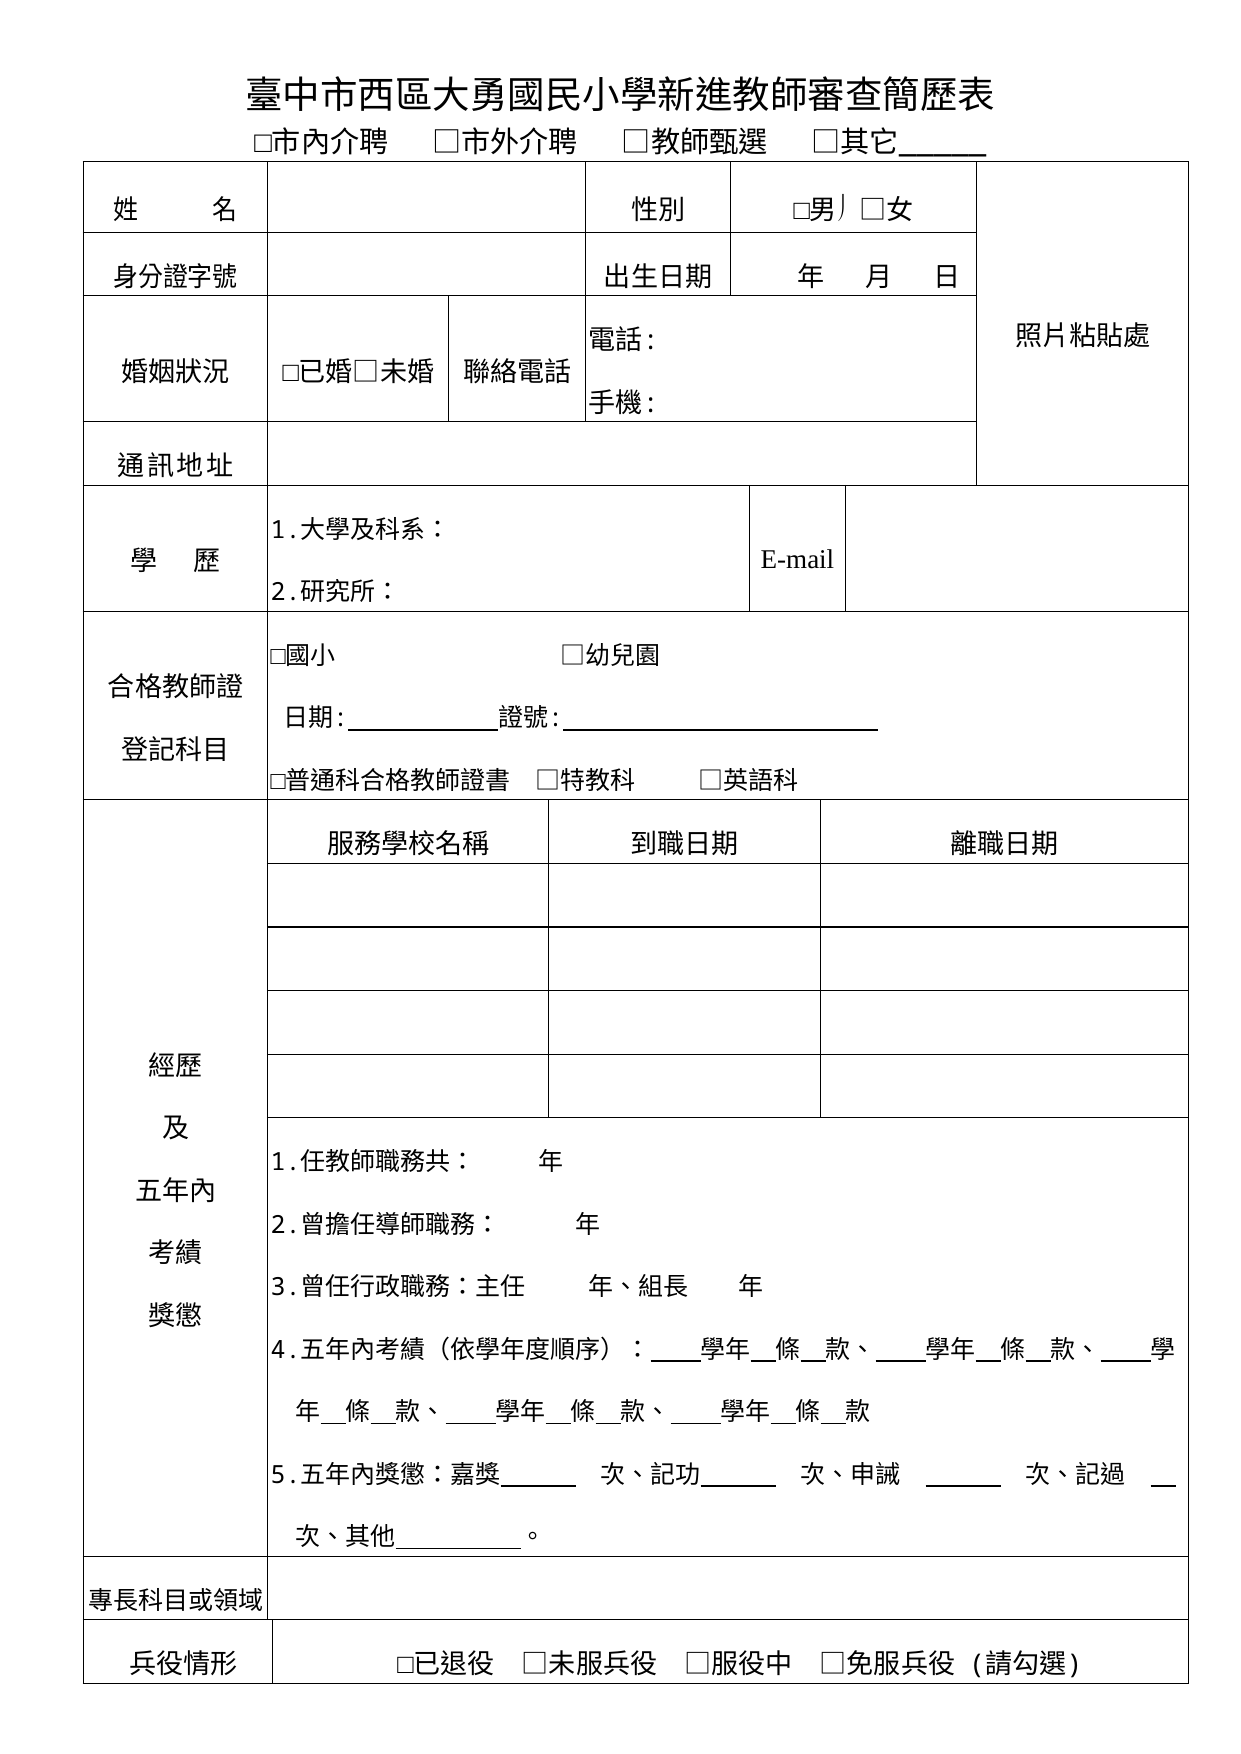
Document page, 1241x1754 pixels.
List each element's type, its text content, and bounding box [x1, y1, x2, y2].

table_cell [549, 928, 820, 990]
table_header □男 □女 [731, 162, 976, 232]
table_cell 到職日期 [549, 800, 820, 863]
table_cell [549, 1055, 820, 1117]
table_cell □已退役 □未服兵役 □服役中 □免服兵役 (請勾選) [273, 1620, 1188, 1683]
text □市內介聘 □市外介聘 □教師甄選 □其它_____ [89, 119, 1152, 161]
table_cell 1.任教師職務共： 年 2.曾擔任導師職務： 年 3.曾任行政職務：主任 年、組長 年 4.五年內考績（依學年度順序）： 學年 條 款、 學年 條 款、 學年 條 款、 學年 條 款、 學年 條 款 5.五年內獎懲：嘉獎 次、記功 次、申誡 次、記過 次、其他 。 [268, 1118, 1188, 1556]
table_cell [549, 864, 820, 926]
table_cell □國小 □幼兒園 日期: 證號: □普通科合格教師證書 □特教科 □英語科 [268, 612, 1188, 799]
text 臺中市西區大勇國民小學新進教師審查簡歷表 [89, 64, 1152, 119]
table_cell 通訊地址 [84, 422, 267, 485]
table_cell □已婚□未婚 [268, 296, 448, 421]
table_cell [268, 928, 548, 990]
table_cell E-mail [750, 486, 845, 611]
table_cell 經歷 及 五年內 考績 獎懲 [84, 800, 267, 1556]
table_cell 身分證字號 [84, 233, 267, 295]
table_cell 聯絡電話 [449, 296, 585, 421]
table_header 照片粘貼處 [977, 162, 1188, 485]
table_cell 離職日期 [821, 800, 1188, 863]
table_cell [846, 486, 1188, 611]
table_cell 電話: 手機: [586, 296, 976, 421]
table_cell [821, 991, 1188, 1053]
table_cell [268, 1055, 548, 1117]
table_cell [268, 991, 548, 1053]
table_cell [821, 928, 1188, 990]
table_cell 兵役情形 [84, 1620, 272, 1683]
table_header 性別 [586, 162, 730, 232]
table_cell 服務學校名稱 [268, 800, 548, 863]
table_cell [268, 422, 976, 485]
table_cell [821, 864, 1188, 926]
table_cell 1.大學及科系： 2.研究所： [268, 486, 749, 611]
table_cell 出生日期 [586, 233, 730, 295]
table_cell [268, 1557, 1188, 1619]
table_cell 婚姻狀況 [84, 296, 267, 421]
table_cell [821, 1055, 1188, 1117]
table_cell 專長科目或領域 [84, 1557, 267, 1619]
table_cell [549, 991, 820, 1053]
table_cell 年 月 日 [731, 233, 976, 295]
table_cell 學歷 [84, 486, 267, 611]
table_header [268, 162, 585, 232]
table_cell [268, 864, 548, 926]
table_header 姓 名 [84, 162, 267, 232]
table_cell [268, 233, 585, 295]
table_cell 合格教師證 登記科目 [84, 612, 267, 799]
